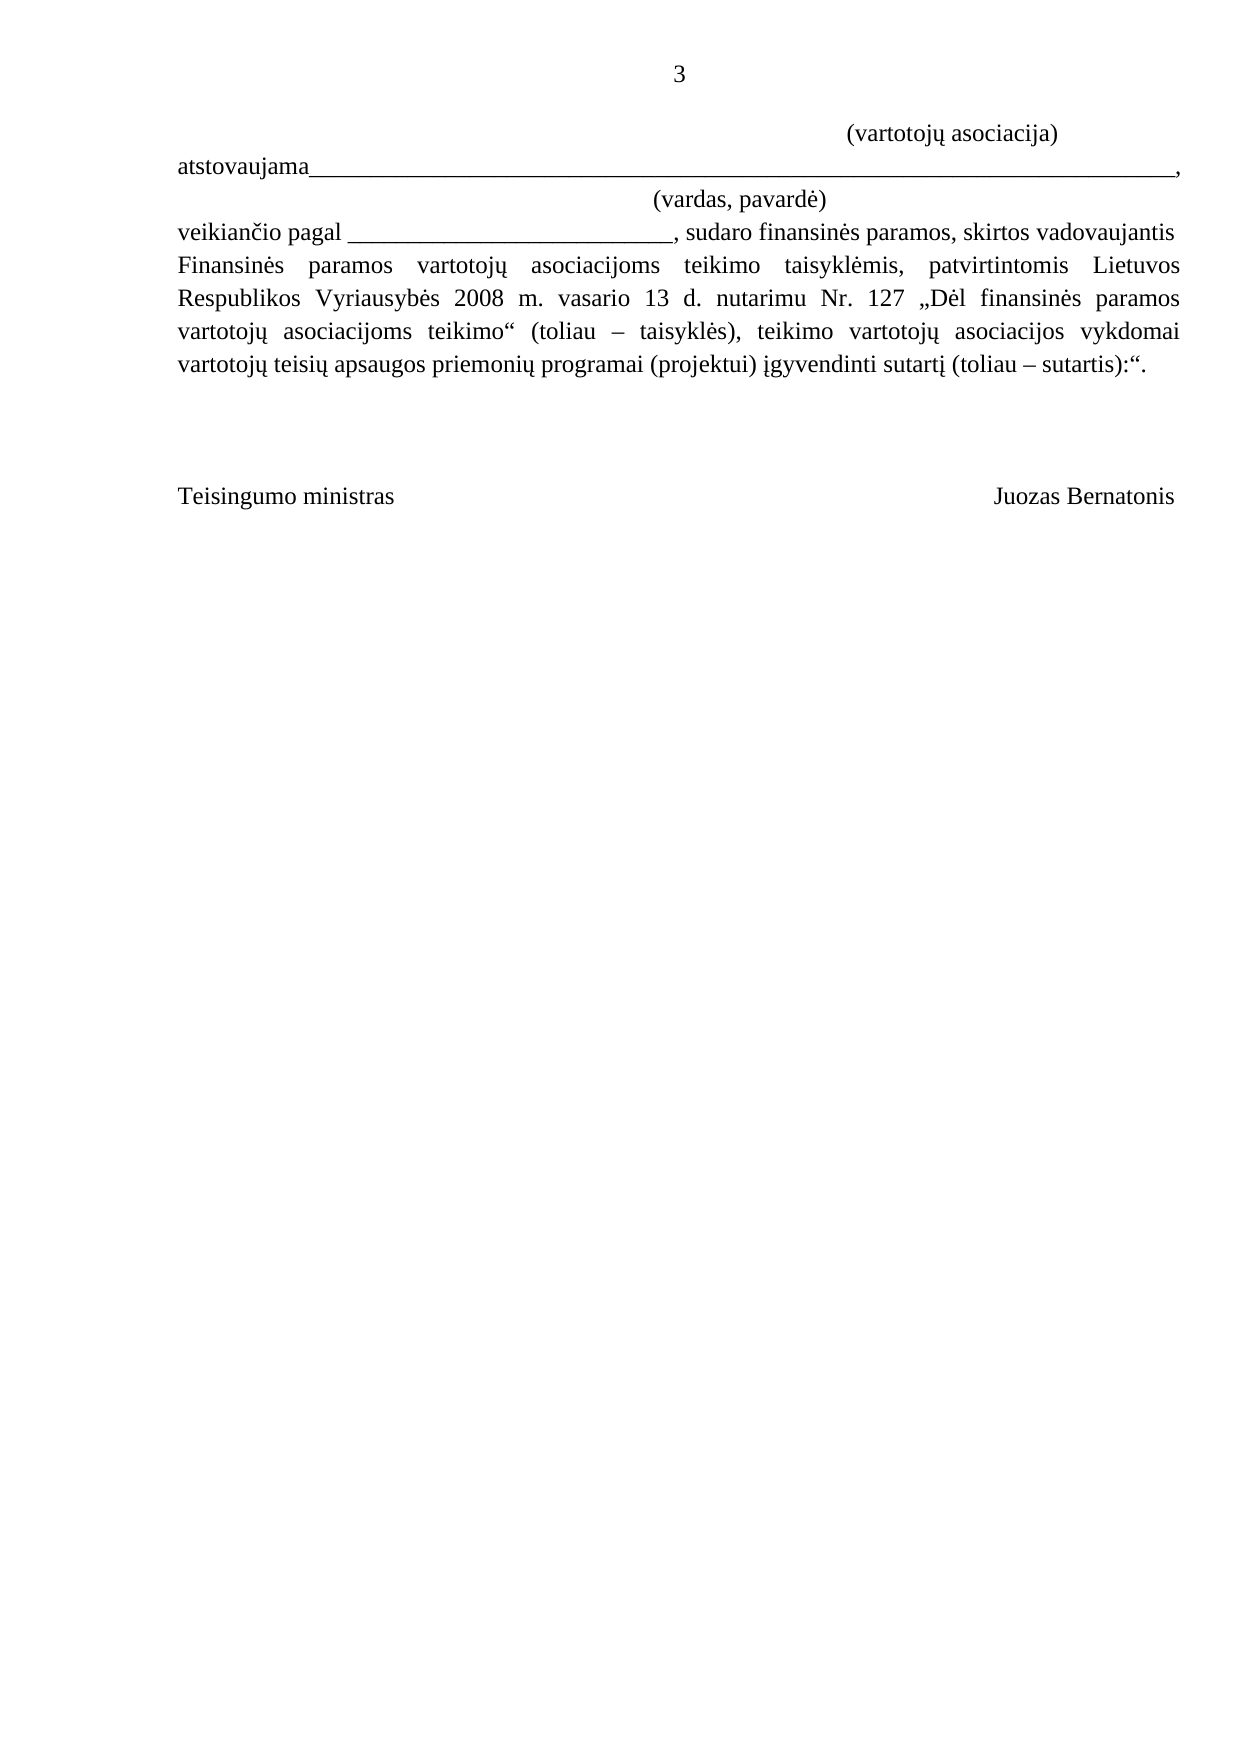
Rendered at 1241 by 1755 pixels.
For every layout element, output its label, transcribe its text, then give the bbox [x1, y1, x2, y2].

text Teisingumo ministras Juozas Bernatonis [177, 481, 1181, 510]
text (vartotojų asociacija) [177, 118, 1181, 147]
text Finansinės paramos vartotojų asociacijoms teikimo taisyklėmis, patvirtintomis Lietuvos Respublikos Vyriausybės 2008 m. vasario 13 d. nutarimu Nr. 127 „Dėl finansinės paramos vartotojų asociacijoms teikimo“ (toliau – taisyklės), teikimo vartotojų asociacijos vykdomai vartotojų teisių apsaugos priemonių programai (projektui) įgyvendinti sutartį (toliau – sutartis):“. [177, 250, 1181, 378]
text (vardas, pavardė) [177, 184, 1181, 213]
text atstovaujama , [177, 151, 1181, 180]
text veikiančio pagal , sudaro finansinės paramos, skirtos vadovaujantis [177, 217, 1181, 246]
